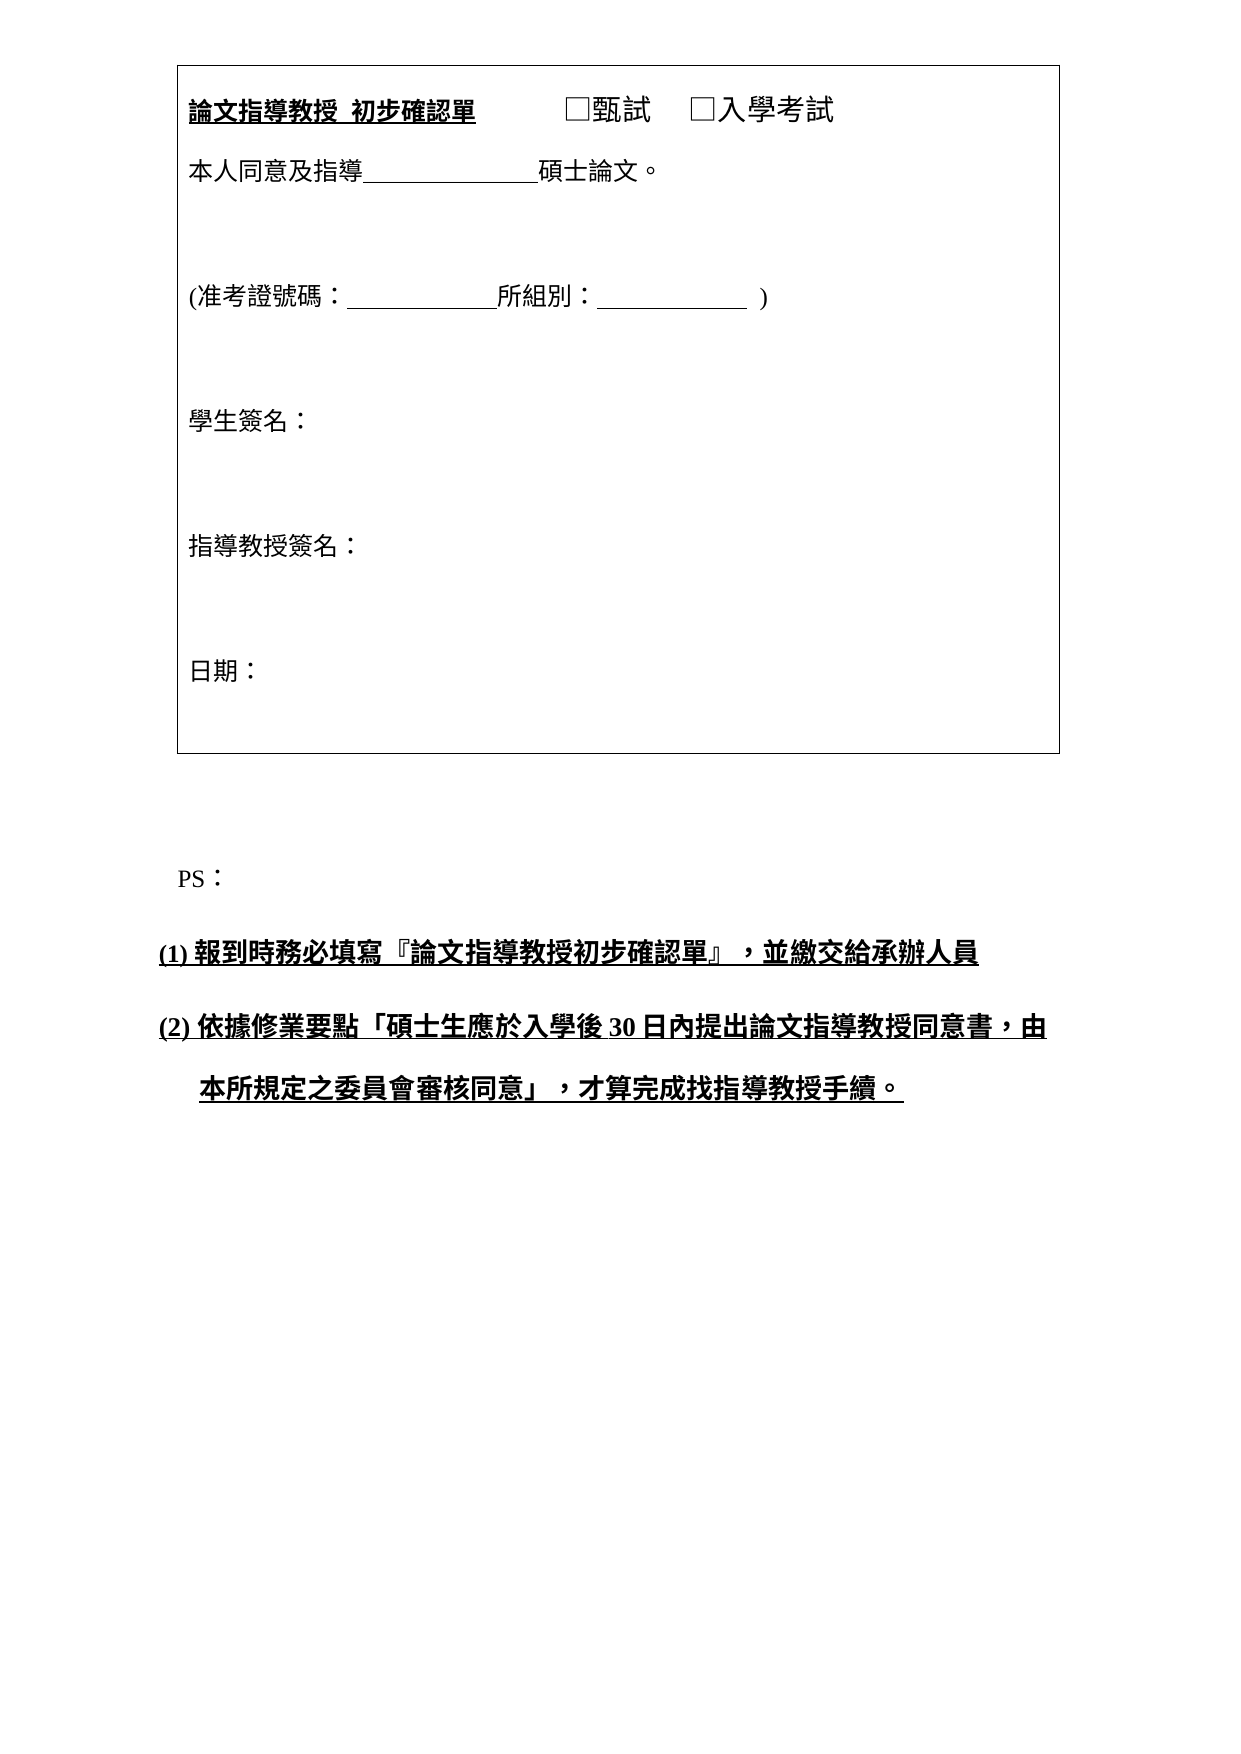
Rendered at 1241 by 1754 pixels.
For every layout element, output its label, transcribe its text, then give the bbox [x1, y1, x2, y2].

text (1) 報到時務必填寫『論文指導教授初步確認單』，並繳交給承辦人員 [158, 909, 1133, 972]
table_header 論文指導教授 初步確認單 □甄試 □入學考試 本人同意及指導＿＿＿＿＿＿＿碩士論文。 (准考證號碼： 所組別： ) 學生簽名： 指導教授簽名： 日期： [178, 66, 1059, 753]
text PS： [177, 773, 1063, 898]
text (2) 依據修業要點「碩士生應於入學後30日內提出論文指導教授同意書，由本所規定之委員會審核同意」，才算完成找指導教授手續。 [158, 983, 1063, 1108]
